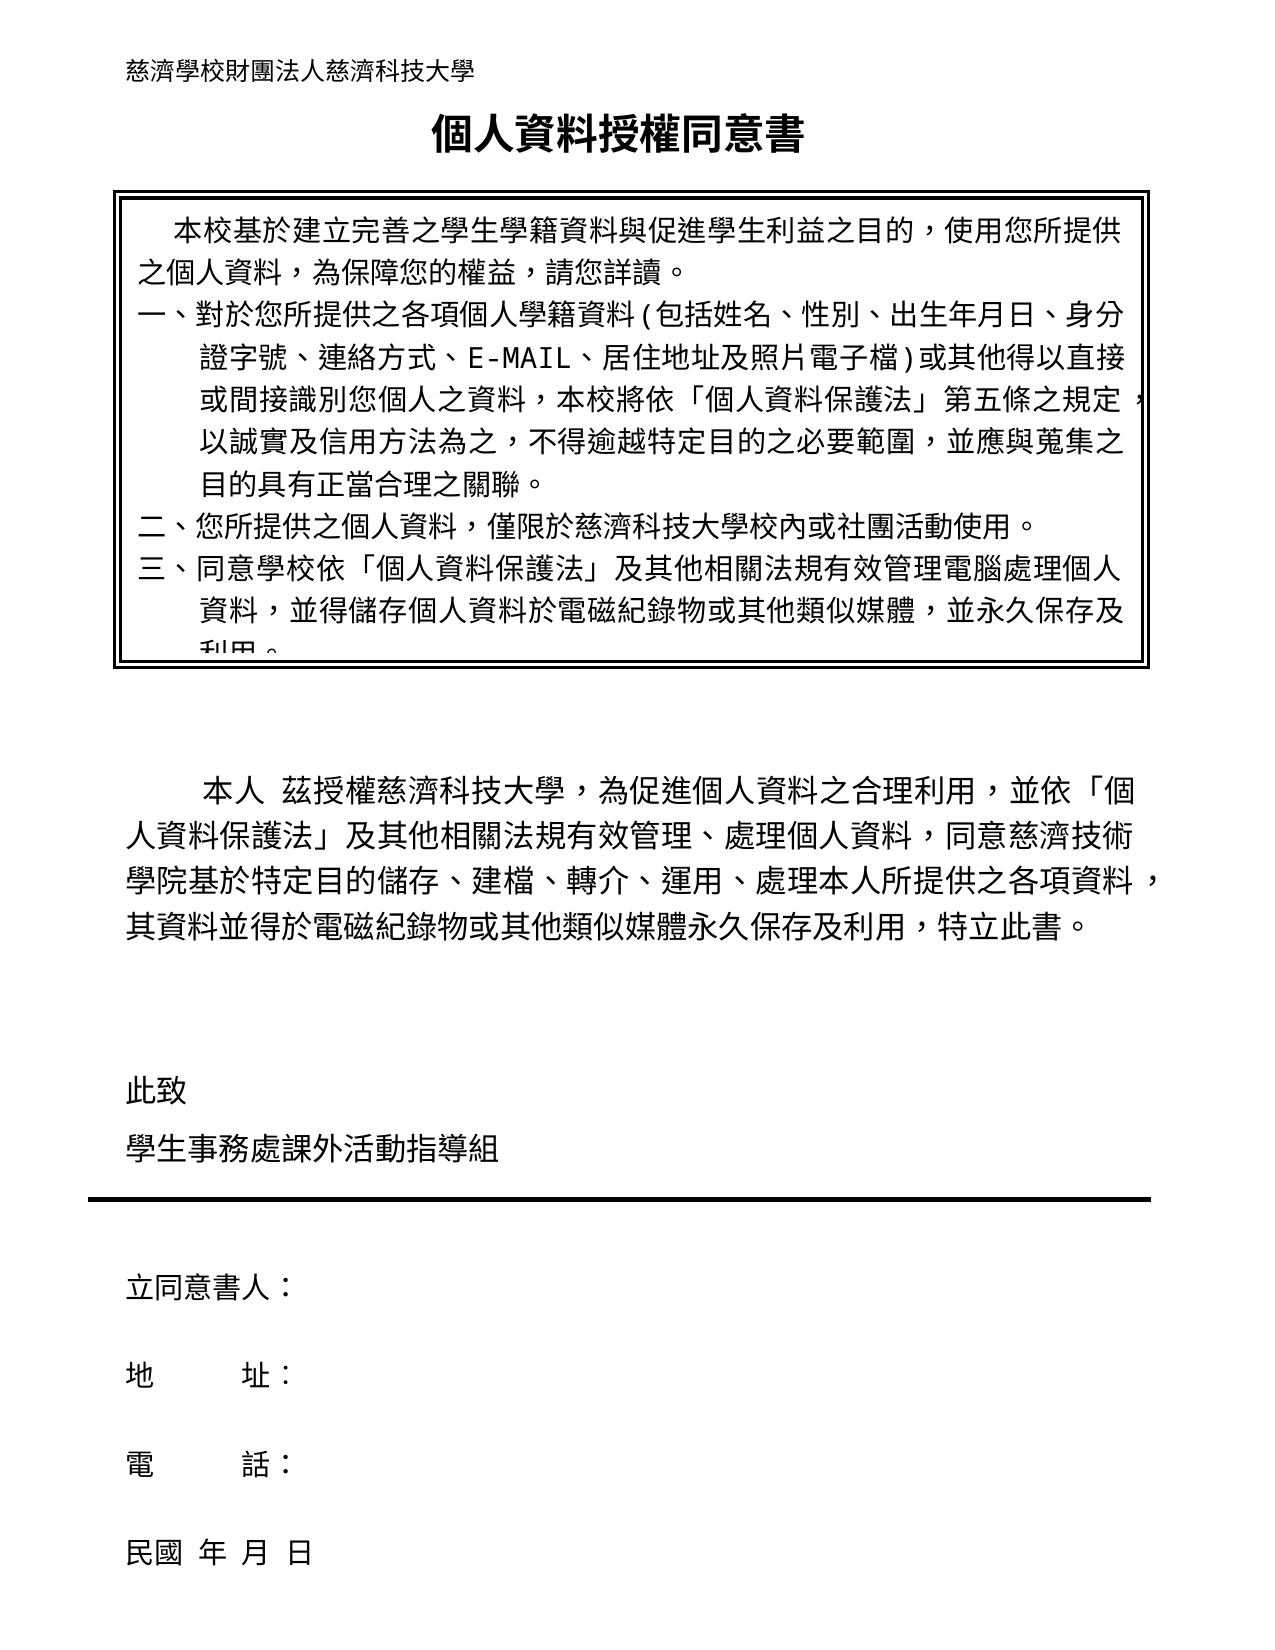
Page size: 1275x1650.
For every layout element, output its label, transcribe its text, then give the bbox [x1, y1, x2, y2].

text 一、對於您所提供之各項個人學籍資料(包括姓名、性別、出生年月日、身分證字號、連絡方式、E-MAIL、居住地址及照片電子檔)或其他得以直接或間接識別您個人之資料，本校將依「個人資料保護法」第五條之規定，以誠實及信用方法為之，不得逾越特定目的之必要範圍，並應與蒐集之目的具有正當合理之關聯。 [137, 292, 1126, 503]
text 地 址︰ [125, 1353, 1062, 1395]
text 此致 [125, 1066, 1137, 1111]
text 個人資料授權同意書 [125, 101, 1062, 161]
text 學生事務處課外活動指導組 [125, 1124, 1062, 1169]
text 民國 年 月 日 [125, 1530, 1062, 1572]
text 本校基於建立完善之學生學籍資料與促進學生利益之目的，使用您所提供之個人資料，為保障您的權益，請您詳讀。 [137, 207, 1126, 292]
text 二、您所提供之個人資料，僅限於慈濟科技大學校內或社團活動使用。 [137, 503, 1126, 546]
text 個人資料授權同意書 [116, 193, 1147, 666]
text 三、同意學校依「個人資料保護法」及其他相關法規有效管理電腦處理個人資料，並得儲存個人資料於電磁紀錄物或其他類似媒體，並永久保存及利用。 [137, 546, 1126, 653]
text 電 話： [125, 1441, 1062, 1483]
text 本人 茲授權慈濟科技大學，為促進個人資料之合理利用，並依「個人資料保護法」及其他相關法規有效管理、處理個人資料，同意慈濟技術學院基於特定目的儲存、建檔、轉介、運用、處理本人所提供之各項資料，其資料並得於電磁紀錄物或其他類似媒體永久保存及利用，特立此書。 [125, 766, 1137, 947]
text 立同意書人： [125, 1264, 1062, 1307]
